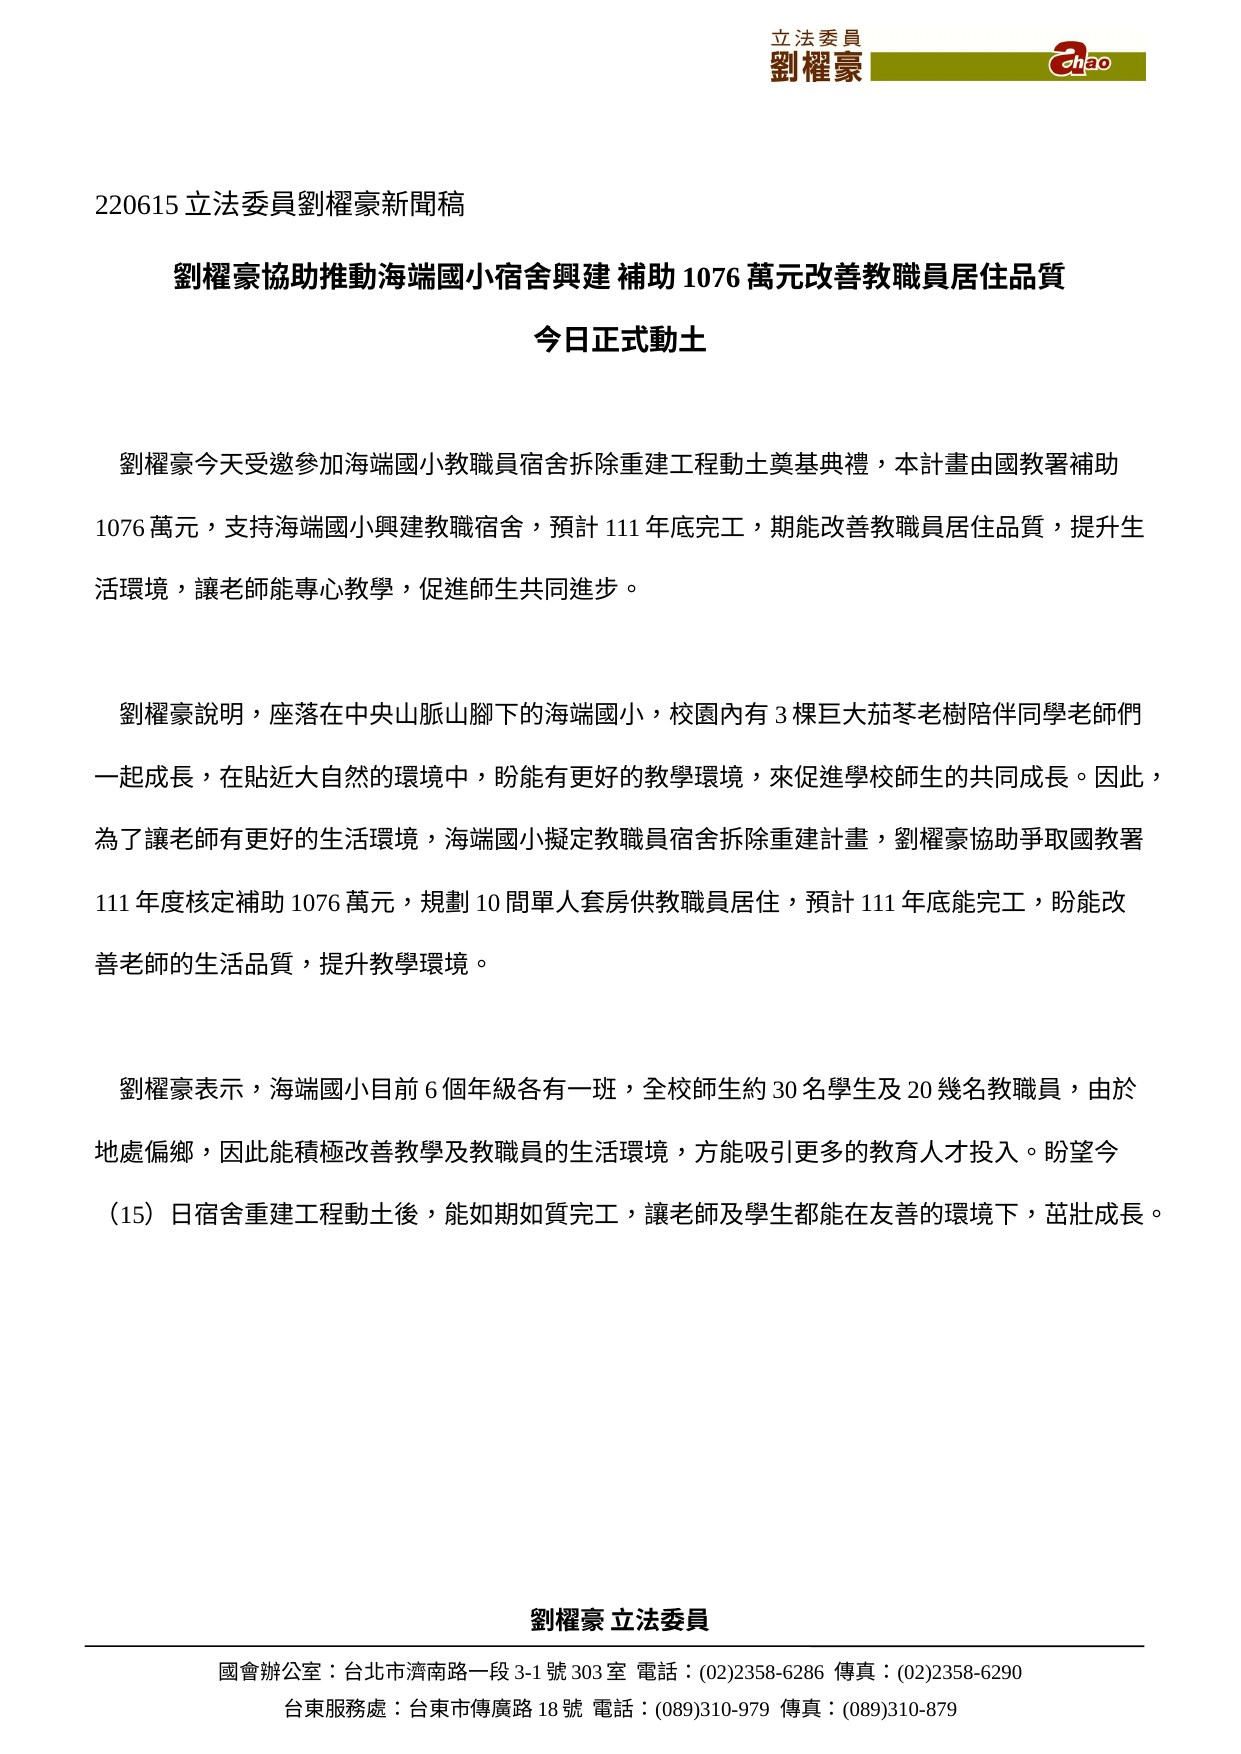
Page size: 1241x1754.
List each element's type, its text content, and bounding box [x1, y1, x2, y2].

text 劉櫂豪說明，座落在中央山脈山腳下的海端國小，校園內有3棵巨大茄苳老樹陪伴同學老師們一起成長，在貼近大自然的環境中，盼能有更好的教學環境，來促進學校師生的共同成長。因此，為了讓老師有更好的生活環境，海端國小擬定教職員宿舍拆除重建計畫，劉櫂豪協助爭取國教署111年度核定補助1076萬元，規劃10間單人套房供教職員居住，預計111年底能完工，盼能改善老師的生活品質，提升教學環境。 [94, 671, 1146, 983]
text 劉櫂豪表示，海端國小目前6個年級各有一班，全校師生約30名學生及20幾名教職員，由於地處偏鄉，因此能積極改善教學及教職員的生活環境，方能吸引更多的教育人才投入。盼望今（15）日宿舍重建工程動土後，能如期如質完工，讓老師及學生都能在友善的環境下，茁壯成長。 [94, 1046, 1146, 1233]
text 220615立法委員劉櫂豪新聞稿 [94, 161, 1146, 223]
text 劉櫂豪今天受邀參加海端國小教職員宿舍拆除重建工程動土奠基典禮，本計畫由國教署補助1076萬元，支持海端國小興建教職宿舍，預計111年底完工，期能改善教職員居住品質，提升生活環境，讓老師能專心教學，促進師生共同進步。 [94, 421, 1146, 608]
text 今日正式動土 [94, 296, 1146, 358]
text 劉櫂豪協助推動海端國小宿舍興建 補助1076萬元改善教職員居住品質 [94, 233, 1146, 296]
